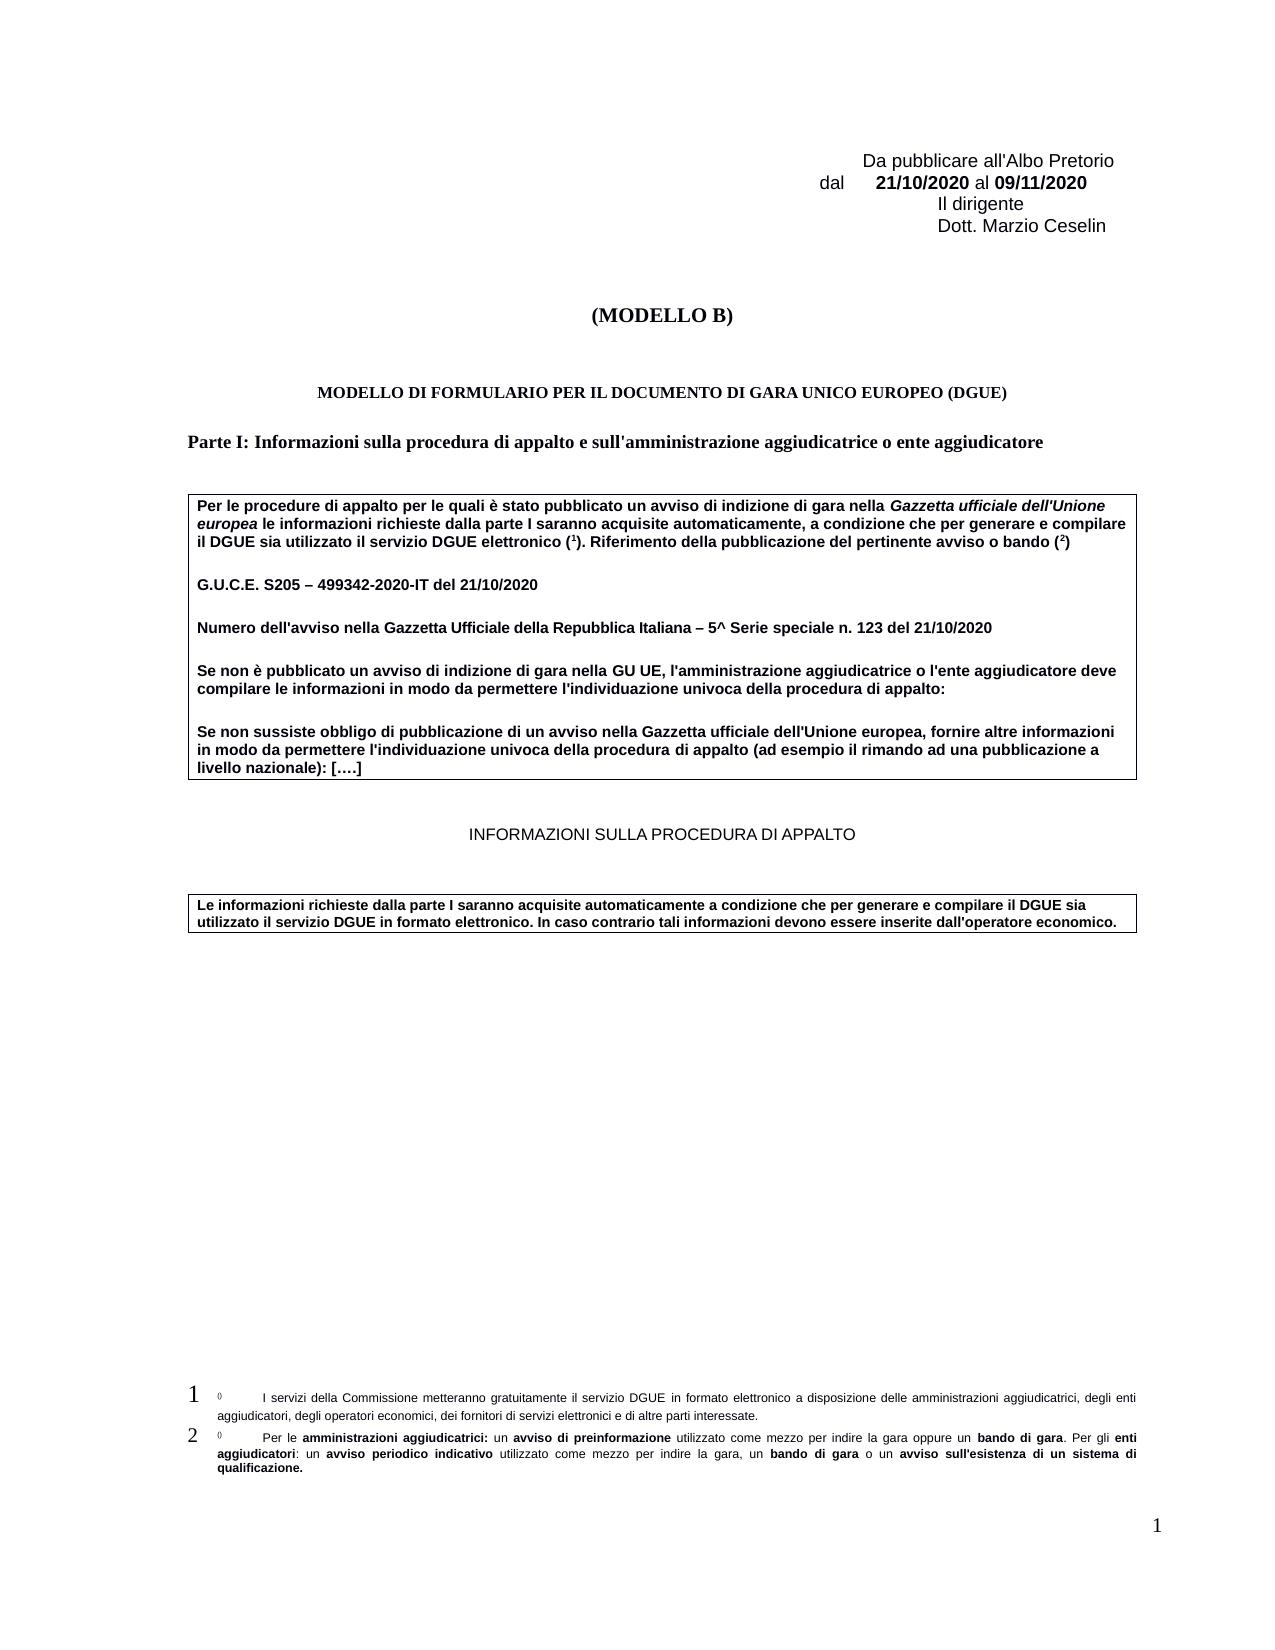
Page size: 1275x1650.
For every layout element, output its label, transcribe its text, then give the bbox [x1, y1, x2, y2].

text Numero dell'avviso nella Gazzetta Ufficiale della Repubblica Italiana – 5^ Serie speciale n. 123 del 21/10/2020 [189, 616, 1136, 637]
subtitle (MODELLO B) [187, 303, 1137, 327]
text () Per le amministrazioni aggiudicatrici: un avviso di preinformazione utilizzato come mezzo per indire la gara oppure un bando di gara. Per gli enti aggiudicatori: un avviso periodico indicativo utilizzato come mezzo per indire la gara, un bando di gara o un avviso sull'esistenza di un sistema di qualificazione. [187, 1423, 1137, 1476]
text Le informazioni richieste dalla parte I saranno acquisite automaticamente a condizione che per generare e compilare il DGUE sia utilizzato il servizio DGUE in formato elettronico. In caso contrario tali informazioni devono essere inserite dall'operatore economico. [189, 895, 1136, 932]
title Parte I: Informazioni sulla procedura di appalto e sull'amministrazione aggiudicatrice o ente aggiudicatore [187, 431, 1137, 452]
text Se non sussiste obbligo di pubblicazione di un avviso nella Gazzetta ufficiale dell'Unione europea, fornire altre informazioni in modo da permettere l'individuazione univoca della procedura di appalto (ad esempio il rimando ad una pubblicazione a livello nazionale): [….] [189, 720, 1136, 779]
text Modello di formulario per il documento di gara unico europeo (DGUE) [187, 383, 1137, 402]
text Se non è pubblicato un avviso di indizione di gara nella GU UE, l'amministrazione aggiudicatrice o l'ente aggiudicatore deve compilare le informazioni in modo da permettere l'individuazione univoca della procedura di appalto: [189, 659, 1136, 698]
title Informazioni sulla procedura di appalto [187, 824, 1137, 843]
text Per le procedure di appalto per le quali è stato pubblicato un avviso di indizione di gara nella Gazzetta ufficiale dell'Unione europea le informazioni richieste dalla parte I saranno acquisite automaticamente, a condizione che per generare e compilare il DGUE sia utilizzato il servizio DGUE elettronico (). Riferimento della pubblicazione del pertinente avviso o bando () [189, 495, 1136, 551]
text G.U.C.E. S205 – 499342-2020-IT del 21/10/2020 [189, 573, 1136, 594]
text () I servizi della Commissione metteranno gratuitamente il servizio DGUE in formato elettronico a disposizione delle amministrazioni aggiudicatrici, degli enti aggiudicatori, degli operatori economici, dei fornitori di servizi elettronici e di altre parti interessate. [187, 1379, 1137, 1423]
